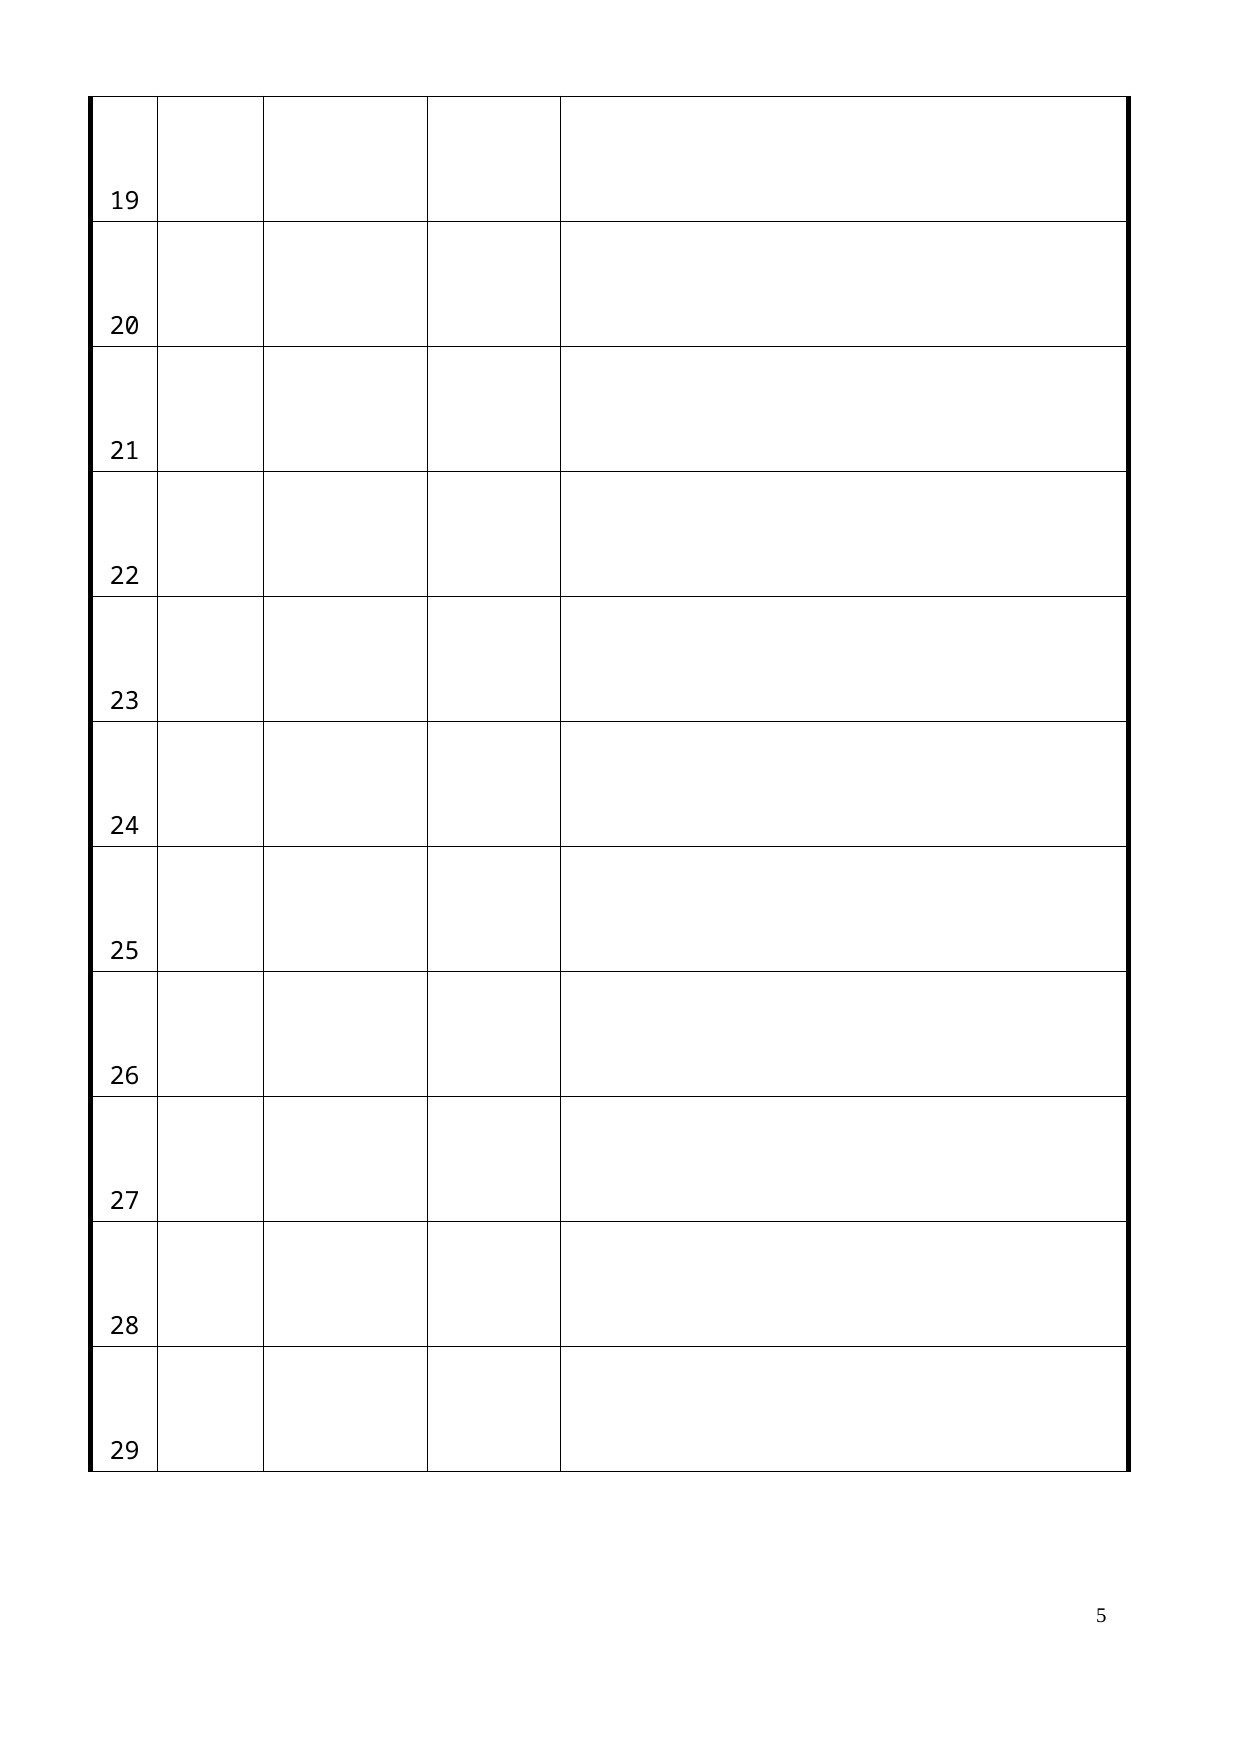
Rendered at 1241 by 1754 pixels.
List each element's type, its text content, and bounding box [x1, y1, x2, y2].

table_cell [264, 972, 427, 1096]
table_cell [264, 472, 427, 596]
table_cell [158, 347, 263, 471]
table_cell [158, 222, 263, 346]
table_cell [264, 97, 427, 221]
table_cell 20 [93, 222, 157, 346]
table_cell [264, 847, 427, 971]
table_cell [264, 1222, 427, 1346]
table_cell [158, 1097, 263, 1221]
table_cell [428, 1097, 560, 1221]
table_cell [561, 472, 1126, 596]
table_cell [428, 1347, 560, 1471]
table_cell [561, 1347, 1126, 1471]
table_cell [158, 597, 263, 721]
table_cell [158, 472, 263, 596]
table_cell [428, 472, 560, 596]
table_cell [561, 972, 1126, 1096]
table_cell [428, 97, 560, 221]
table_cell [264, 1347, 427, 1471]
table_cell [158, 847, 263, 971]
table_cell [158, 1347, 263, 1471]
table_cell 19 [93, 97, 157, 221]
table_cell 28 [93, 1222, 157, 1346]
table_cell [428, 1222, 560, 1346]
table_cell [264, 722, 427, 846]
table_cell 29 [93, 1347, 157, 1471]
table_cell [428, 222, 560, 346]
table_cell [561, 722, 1126, 846]
table_cell [561, 97, 1126, 221]
table_cell 25 [93, 847, 157, 971]
table_cell [561, 597, 1126, 721]
table_cell [428, 847, 560, 971]
table_cell [428, 722, 560, 846]
table_cell [561, 1097, 1126, 1221]
table_cell [158, 1222, 263, 1346]
table_cell [158, 722, 263, 846]
table_cell [561, 222, 1126, 346]
table_cell [428, 347, 560, 471]
table_cell [264, 347, 427, 471]
table_cell [561, 847, 1126, 971]
table_cell [264, 597, 427, 721]
table_cell [561, 347, 1126, 471]
table_cell 23 [93, 597, 157, 721]
table_cell [158, 97, 263, 221]
table_cell 21 [93, 347, 157, 471]
table_cell 22 [93, 472, 157, 596]
table_cell [561, 1222, 1126, 1346]
table_cell 27 [93, 1097, 157, 1221]
table_cell [264, 1097, 427, 1221]
table_cell [428, 597, 560, 721]
table_cell 24 [93, 722, 157, 846]
table_cell [158, 972, 263, 1096]
table_cell [264, 222, 427, 346]
table_cell [428, 972, 560, 1096]
table_cell 26 [93, 972, 157, 1096]
